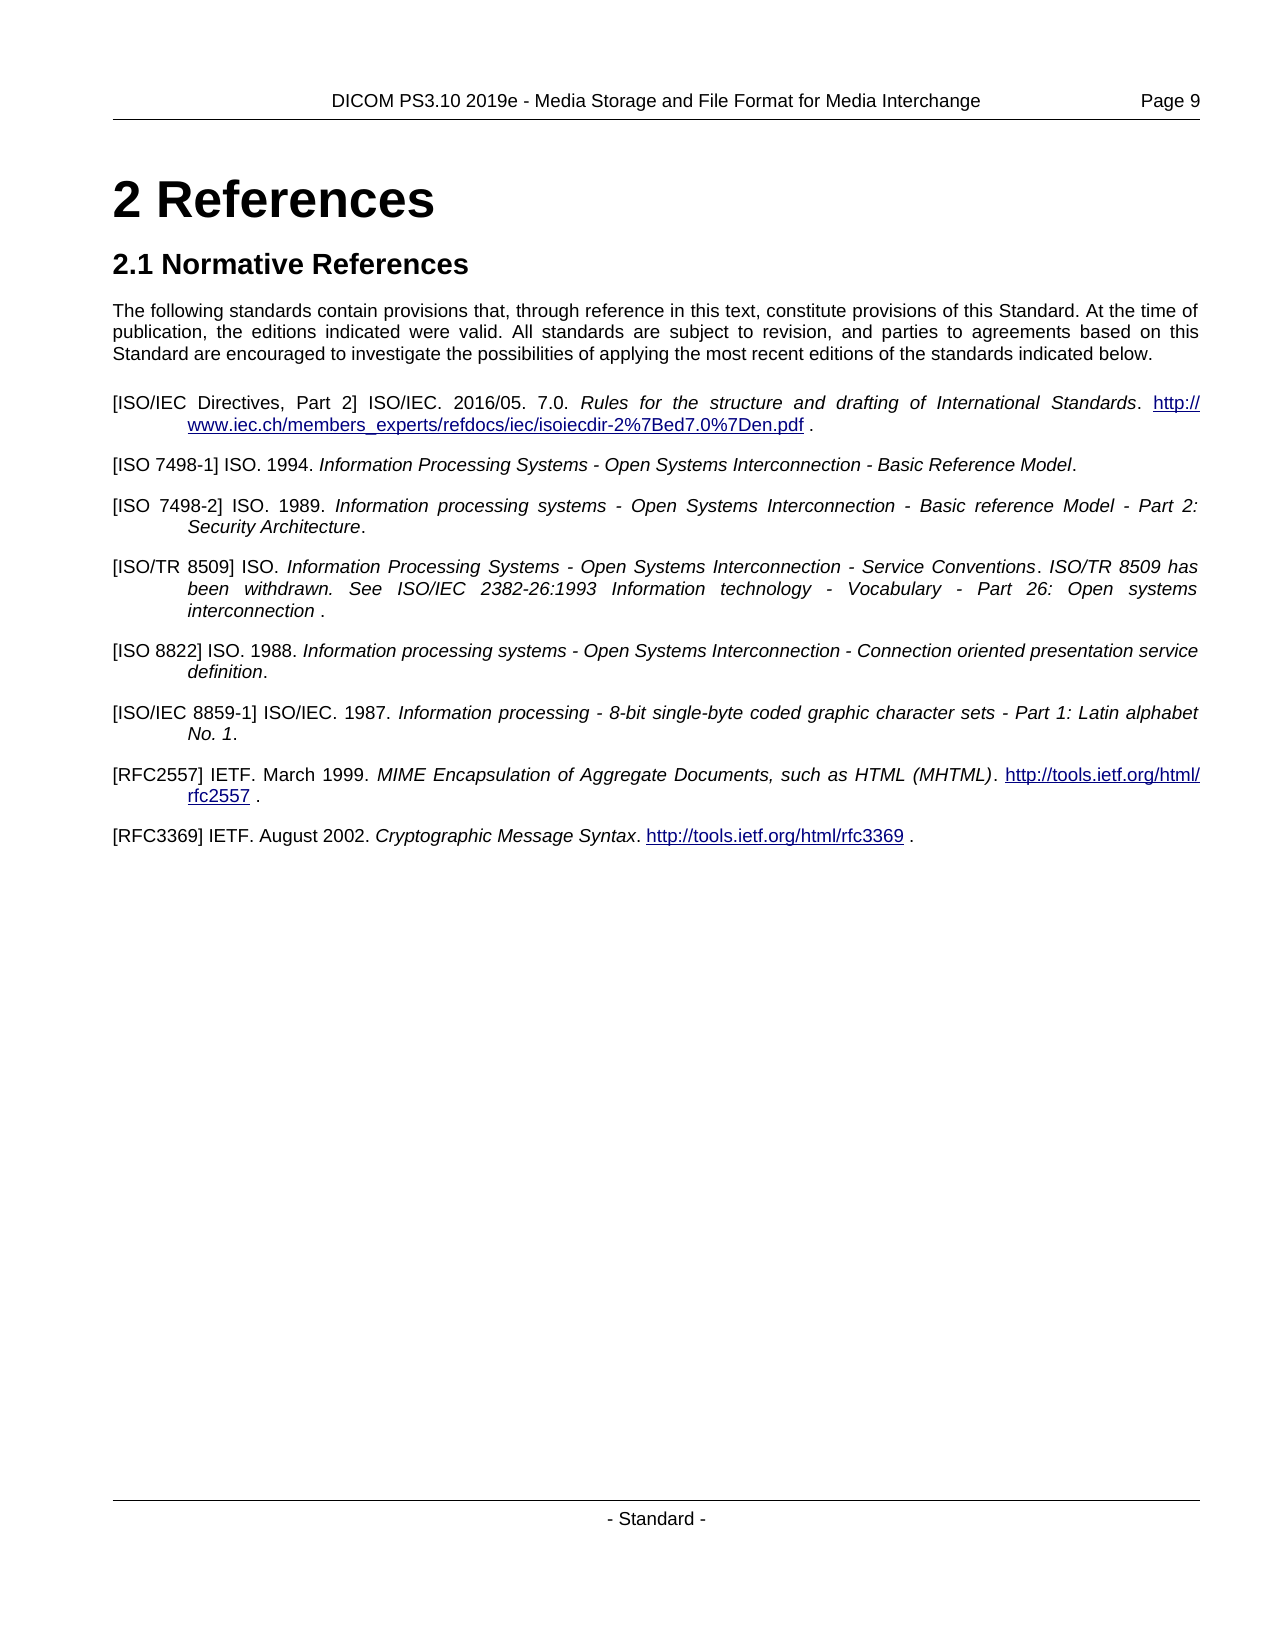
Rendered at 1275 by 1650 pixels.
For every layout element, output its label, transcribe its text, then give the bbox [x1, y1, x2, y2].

text [ISO/TR 8509] ISO. Information Processing Systems - Open Systems Interconnection - Service Conventions. ISO/TR 8509 has been withdrawn. See ISO/IEC 2382-26:1993 Information technology - Vocabulary - Part 26: Open systems interconnection . [112, 556, 1200, 621]
text [ISO 8822] ISO. 1988. Information processing systems - Open Systems Interconnection - Connection oriented presentation service definition. [112, 640, 1200, 683]
text [RFC3369] IETF. August 2002. Cryptographic Message Syntax. http://​tools.ietf.org/​html/​rfc3369 . [112, 825, 1200, 847]
text [ISO/IEC Directives, Part 2] ISO/IEC. 2016/05. 7.0. Rules for the structure and drafting of International Standards. http://​www.iec.ch/​members_experts/​refdocs/​iec/​isoiecdir-2%7Bed7.0%7Den.pdf . [112, 392, 1200, 435]
text [ISO 7498-2] ISO. 1989. Information processing systems - Open Systems Interconnection - Basic reference Model - Part 2: Security Architecture. [112, 494, 1200, 537]
text [ISO/IEC 8859-1] ISO/IEC. 1987. Information processing - 8-bit single-byte coded graphic character sets - Part 1: Latin alphabet No. 1. [112, 702, 1200, 745]
text [ISO 7498-1] ISO. 1994. Information Processing Systems - Open Systems Interconnection - Basic Reference Model. [112, 454, 1200, 476]
text 2 References [112, 169, 1200, 228]
text The following standards contain provisions that, through reference in this text, constitute provisions of this Standard. At the time of publication, the editions indicated were valid. All standards are subject to revision, and parties to agreements based on this Standard are encouraged to investigate the possibilities of applying the most recent editions of the standards indicated below. [112, 299, 1200, 364]
text [RFC2557] IETF. March 1999. MIME Encapsulation of Aggregate Documents, such as HTML (MHTML). http://​tools.ietf.org/​html/​rfc2557 . [112, 763, 1200, 807]
text 2.1 Normative References [112, 247, 1200, 281]
